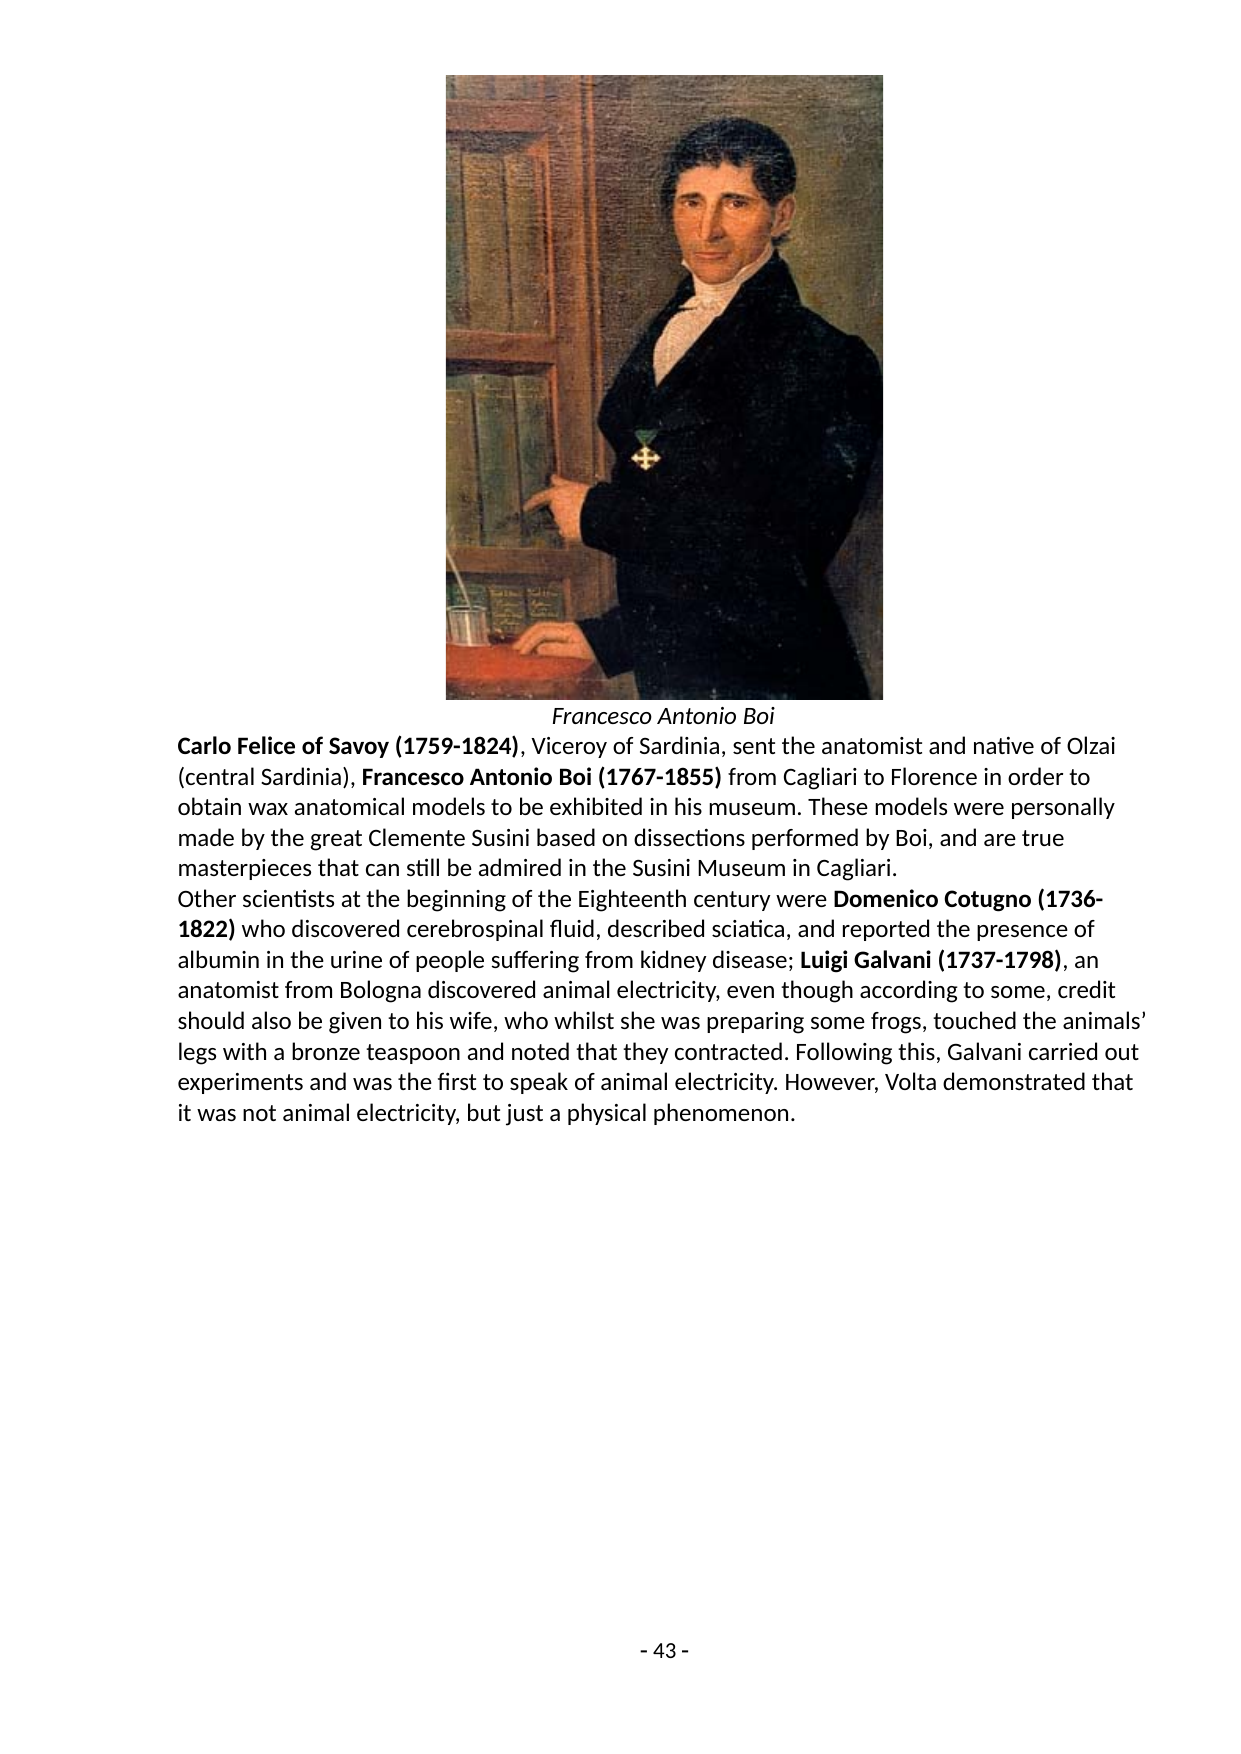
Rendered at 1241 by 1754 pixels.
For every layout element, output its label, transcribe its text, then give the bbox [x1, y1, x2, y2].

text Carlo Felice of Savoy (1759-1824), Viceroy of Sardinia, sent the anatomist and native of Olzai (central Sardinia), Francesco Antonio Boi (1767-1855) from Cagliari to Florence in order to obtain wax anatomical models to be exhibited in his museum. These models were personally made by the great Clemente Susini based on dissections performed by Boi, and are true masterpieces that can still be admired in the Susini Museum in Cagliari. [177, 731, 1152, 883]
text Other scientists at the beginning of the Eighteenth century were Domenico Cotugno (1736-1822) who discovered cerebrospinal fluid, described sciatica, and reported the presence of albumin in the urine of people suffering from kidney disease; Luigi Galvani (1737-1798), an anatomist from Bologna discovered animal electricity, even though according to some, credit should also be given to his wife, who whilst she was preparing some frogs, touched the animals’ legs with a bronze teaspoon and noted that they contracted. Following this, Galvani carried out experiments and was the first to speak of animal electricity. However, Volta demonstrated that it was not animal electricity, but just a physical phenomenon. [177, 883, 1152, 1127]
text Francesco Antonio Boi [177, 700, 1152, 731]
